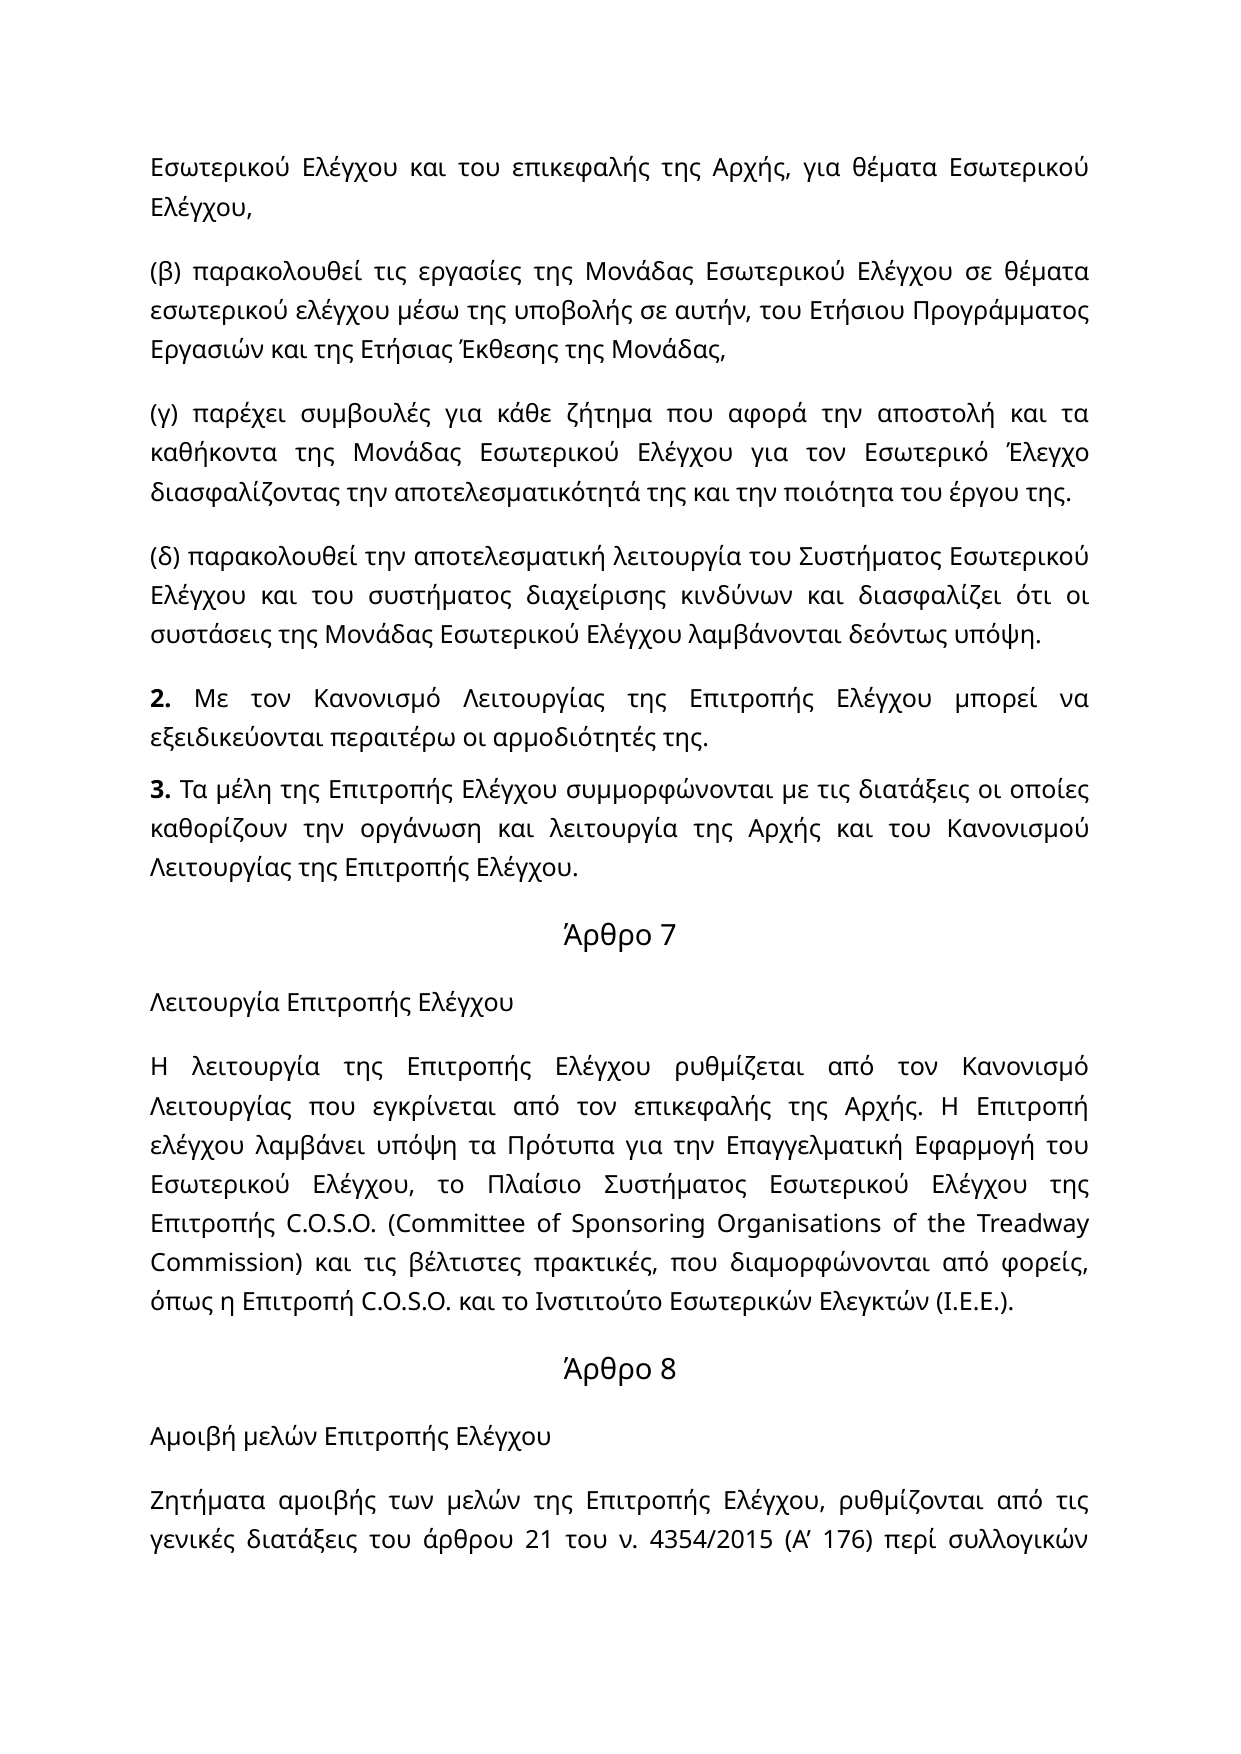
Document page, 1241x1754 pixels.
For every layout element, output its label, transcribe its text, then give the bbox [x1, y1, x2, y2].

text 2. Με τον Κανονισμό Λειτουργίας της Επιτροπής Ελέγχου μπορεί να εξειδικεύονται περαιτέρω οι αρμοδιότητές της. [150, 681, 1090, 754]
text Λειτουργία Επιτροπής Ελέγχου [150, 985, 1090, 1019]
text Αμοιβή μελών Επιτροπής Ελέγχου [150, 1419, 1090, 1453]
text Η λειτουργία της Επιτροπής Ελέγχου ρυθμίζεται από τον Κανονισμό Λειτουργίας που εγκρίνεται από τον επικεφαλής της Αρχής. Η Επιτροπή ελέγχου λαμβάνει υπόψη τα Πρότυπα για την Επαγγελματική Εφαρμογή του Εσωτερικού Ελέγχου, το Πλαίσιο Συστήματος Εσωτερικού Ελέγχου της Επιτροπής C.O.S.O. (Committee of Sponsoring Organisations of the Treadway Commission) και τις βέλτιστες πρακτικές, που διαμορφώνονται από φορείς, όπως η Επιτροπή C.O.S.O. και το Ινστιτούτο Εσωτερικών Ελεγκτών (Ι.Ε.Ε.). [150, 1049, 1090, 1318]
text 3. Τα μέλη της Επιτροπής Ελέγχου συμμορφώνονται με τις διατάξεις οι οποίες καθορίζουν την οργάνωση και λειτουργία της Αρχής και του Κανονισμού Λειτουργίας της Επιτροπής Ελέγχου. [150, 772, 1090, 884]
text (β) παρακολουθεί τις εργασίες της Μονάδας Εσωτερικού Ελέγχου σε θέματα εσωτερικού ελέγχου μέσω της υποβολής σε αυτήν, του Ετήσιου Προγράμματος Εργασιών και της Ετήσιας Έκθεσης της Μονάδας, [150, 253, 1090, 366]
text Εσωτερικού Ελέγχου και του επικεφαλής της Αρχής, για θέματα Εσωτερικού Ελέγχου, [150, 150, 1090, 223]
subtitle Άρθρο 8 [150, 1348, 1090, 1388]
text Ζητήματα αμοιβής των μελών της Επιτροπής Ελέγχου, ρυθμίζονται από τις γενικές διατάξεις του άρθρου 21 του ν. 4354/2015 (Α’ 176) περί συλλογικών [150, 1483, 1090, 1556]
subtitle Άρθρο 7 [150, 914, 1090, 954]
text (δ) παρακολουθεί την αποτελεσματική λειτουργία του Συστήματος Εσωτερικού Ελέγχου και του συστήματος διαχείρισης κινδύνων και διασφαλίζει ότι οι συστάσεις της Μονάδας Εσωτερικού Ελέγχου λαμβάνονται δεόντως υπόψη. [150, 538, 1090, 651]
text (γ) παρέχει συμβουλές για κάθε ζήτημα που αφορά την αποστολή και τα καθήκοντα της Μονάδας Εσωτερικού Ελέγχου για τον Εσωτερικό Έλεγχο διασφαλίζοντας την αποτελεσματικότητά της και την ποιότητα του έργου της. [150, 396, 1090, 508]
